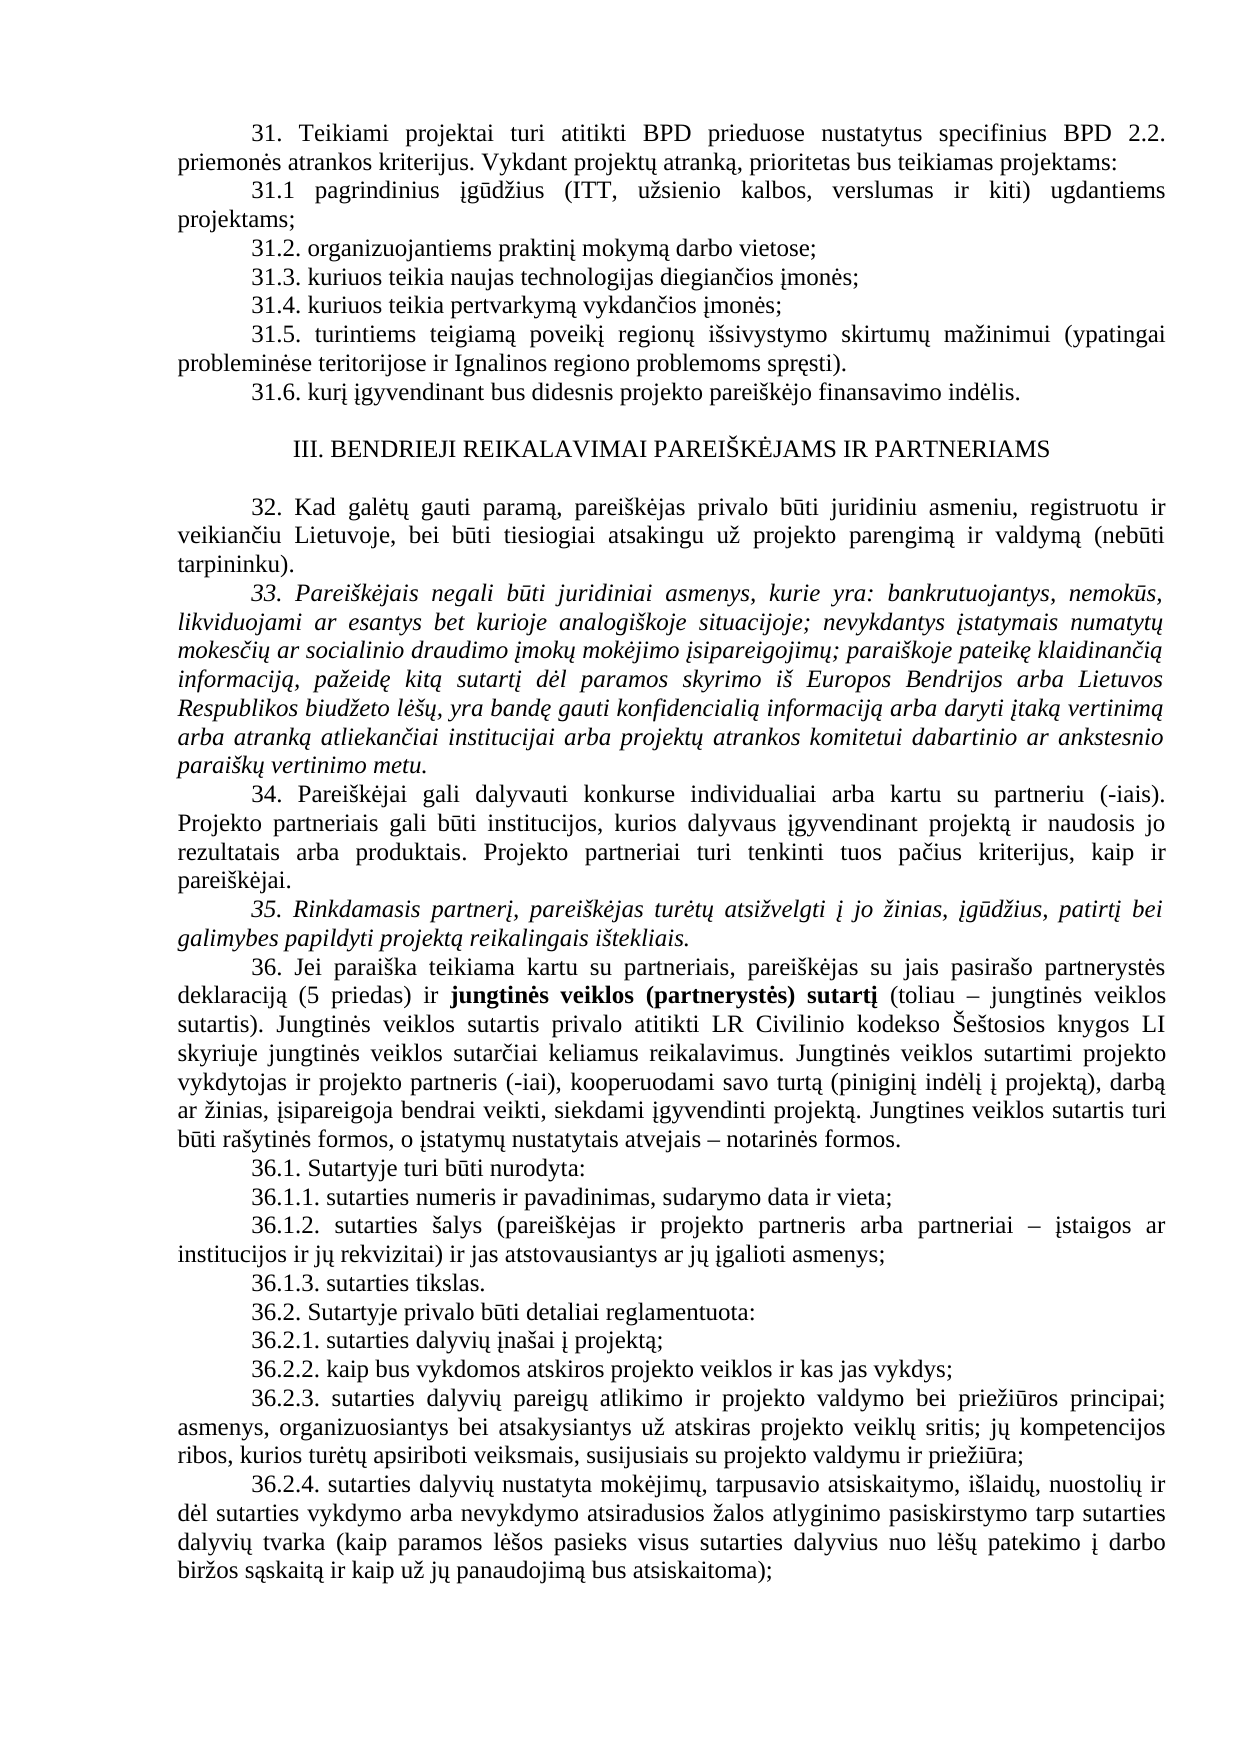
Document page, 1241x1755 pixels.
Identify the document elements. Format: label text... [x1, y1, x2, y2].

text 36.1.1. sutarties numeris ir pavadinimas, sudarymo data ir vieta; [177, 1182, 1166, 1211]
text 34. Pareiškėjai gali dalyvauti konkurse individualiai arba kartu su partneriu (-iais). Projekto partneriais gali būti institucijos, kurios dalyvaus įgyvendinant projektą ir naudosis jo rezultatais arba produktais. Projekto partneriai turi tenkinti tuos pačius kriterijus, kaip ir pareiškėjai. [177, 779, 1166, 894]
text 36.2.3. sutarties dalyvių pareigų atlikimo ir projekto valdymo bei priežiūros principai; asmenys, organizuosiantys bei atsakysiantys už atskiras projekto veiklų sritis; jų kompetencijos ribos, kurios turėtų apsiriboti veiksmais, susijusiais su projekto valdymu ir priežiūra; [177, 1383, 1166, 1469]
text 36.2.4. sutarties dalyvių nustatyta mokėjimų, tarpusavio atsiskaitymo, išlaidų, nuostolių ir dėl sutarties vykdymo arba nevykdymo atsiradusios žalos atlyginimo pasiskirstymo tarp sutarties dalyvių tvarka (kaip paramos lėšos pasieks visus sutarties dalyvius nuo lėšų patekimo į darbo biržos sąskaitą ir kaip už jų panaudojimą bus atsiskaitoma); [177, 1469, 1166, 1584]
text 31.4. kuriuos teikia pertvarkymą vykdančios įmonės; [177, 291, 1166, 319]
text III. BENDRIEJI REIKALAVIMAI PAREIŠKĖJAMS IR PARTNERIAMS [177, 434, 1166, 463]
text 31.1 pagrindinius įgūdžius (ITT, užsienio kalbos, verslumas ir kiti) ugdantiems projektams; [177, 176, 1166, 233]
text 31.3. kuriuos teikia naujas technologijas diegiančios įmonės; [177, 262, 1166, 291]
text 36.2. Sutartyje privalo būti detaliai reglamentuota: [177, 1297, 1166, 1326]
text 36.1. Sutartyje turi būti nurodyta: [177, 1153, 1166, 1182]
text 35. Rinkdamasis partnerį, pareiškėjas turėtų atsižvelgti į jo žinias, įgūdžius, patirtį bei galimybes papildyti projektą reikalingais ištekliais. [177, 894, 1166, 952]
text 36.2.1. sutarties dalyvių įnašai į projektą; [177, 1326, 1166, 1354]
text 31.2. organizuojantiems praktinį mokymą darbo vietose; [177, 233, 1166, 262]
text 36.1.3. sutarties tikslas. [177, 1268, 1166, 1297]
text 33. Pareiškėjais negali būti juridiniai asmenys, kurie yra: bankrutuojantys, nemokūs, likviduojami ar esantys bet kurioje analogiškoje situacijoje; nevykdantys įstatymais numatytų mokesčių ar socialinio draudimo įmokų mokėjimo įsipareigojimų; paraiškoje pateikę klaidinančią informaciją, pažeidę kitą sutartį dėl paramos skyrimo iš Europos Bendrijos arba Lietuvos Respublikos biudžeto lėšų, yra bandę gauti konfidencialią informaciją arba daryti įtaką vertinimą arba atranką atliekančiai institucijai arba projektų atrankos komitetui dabartinio ar ankstesnio paraiškų vertinimo metu. [177, 578, 1166, 779]
text 31. Teikiami projektai turi atitikti BPD prieduose nustatytus specifinius BPD 2.2. priemonės atrankos kriterijus. Vykdant projektų atranką, prioritetas bus teikiamas projektams: [177, 118, 1166, 176]
text 36.2.2. kaip bus vykdomos atskiros projekto veiklos ir kas jas vykdys; [177, 1354, 1166, 1383]
text 36. Jei paraiška teikiama kartu su partneriais, pareiškėjas su jais pasirašo partnerystės deklaraciją (5 priedas) ir jungtinės veiklos (partnerystės) sutartį (toliau – jungtinės veiklos sutartis). Jungtinės veiklos sutartis privalo atitikti LR Civilinio kodekso Šeštosios knygos LI skyriuje jungtinės veiklos sutarčiai keliamus reikalavimus. Jungtinės veiklos sutartimi projekto vykdytojas ir projekto partneris (-iai), kooperuodami savo turtą (piniginį indėlį į projektą), darbą ar žinias, įsipareigoja bendrai veikti, siekdami įgyvendinti projektą. Jungtines veiklos sutartis turi būti rašytinės formos, o įstatymų nustatytais atvejais – notarinės formos. [177, 952, 1166, 1153]
text 32. Kad galėtų gauti paramą, pareiškėjas privalo būti juridiniu asmeniu, registruotu ir veikiančiu Lietuvoje, bei būti tiesiogiai atsakingu už projekto parengimą ir valdymą (nebūti tarpininku). [177, 492, 1166, 578]
text 36.1.2. sutarties šalys (pareiškėjas ir projekto partneris arba partneriai – įstaigos ar institucijos ir jų rekvizitai) ir jas atstovausiantys ar jų įgalioti asmenys; [177, 1211, 1166, 1268]
text 31.5. turintiems teigiamą poveikį regionų išsivystymo skirtumų mažinimui (ypatingai probleminėse teritorijose ir Ignalinos regiono problemoms spręsti). [177, 319, 1166, 377]
text 31.6. kurį įgyvendinant bus didesnis projekto pareiškėjo finansavimo indėlis. [177, 377, 1166, 406]
